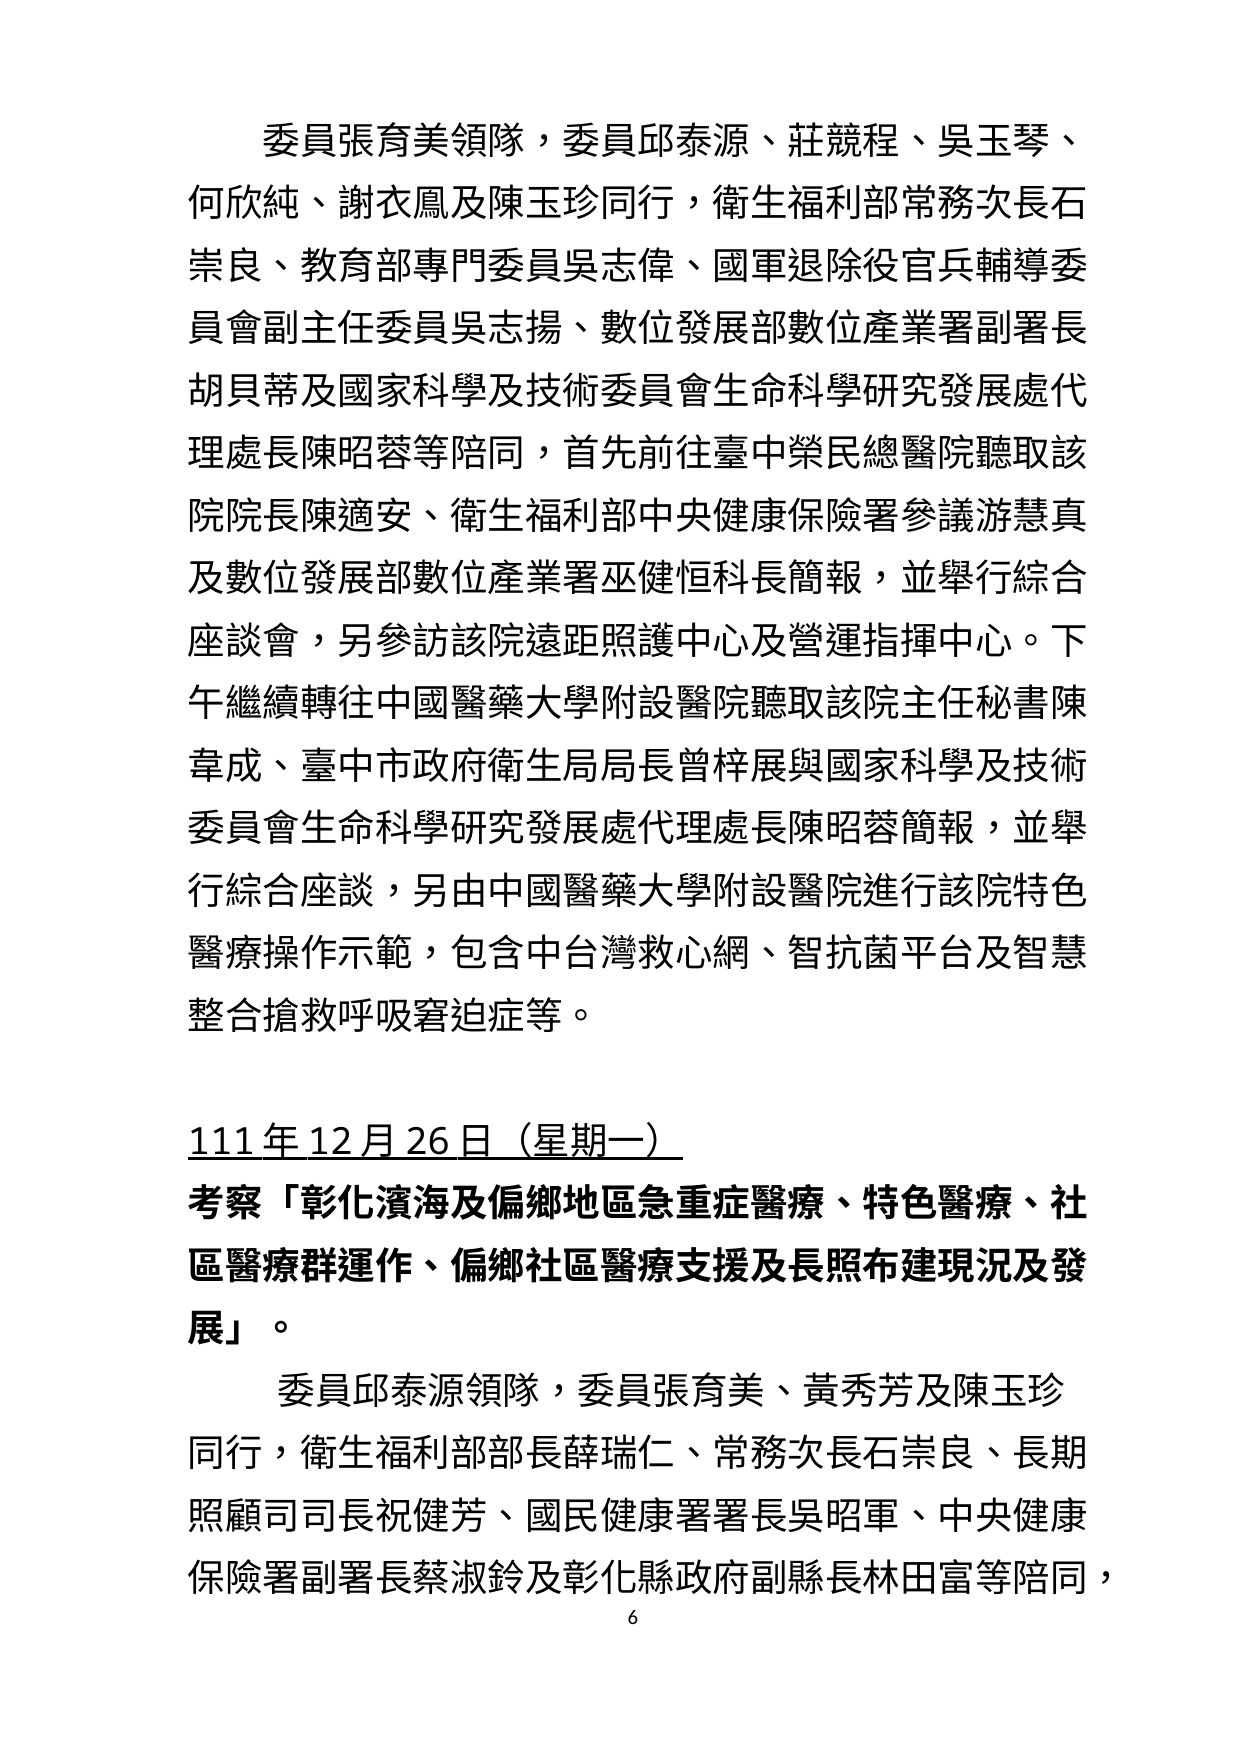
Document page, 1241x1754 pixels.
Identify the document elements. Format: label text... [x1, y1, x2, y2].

text 委員張育美領隊，委員邱泰源、莊競程、吳玉琴、何欣純、謝衣鳯及陳玉珍同行，衛生福利部常務次長石崇良、教育部專門委員吳志偉、國軍退除役官兵輔導委員會副主任委員吳志揚、數位發展部數位產業署副署長胡貝蒂及國家科學及技術委員會生命科學研究發展處代理處長陳昭蓉等陪同，首先前往臺中榮民總醫院聽取該院院長陳適安、衛生福利部中央健康保險署參議游慧真及數位發展部數位產業署巫健恒科長簡報，並舉行綜合座談會，另參訪該院遠距照護中心及營運指揮中心。下午繼續轉往中國醫藥大學附設醫院聽取該院主任秘書陳韋成、臺中市政府衛生局局長曾梓展與國家科學及技術委員會生命科學研究發展處代理處長陳昭蓉簡報，並舉行綜合座談，另由中國醫藥大學附設醫院進行該院特色醫療操作示範，包含中台灣救心網、智抗菌平台及智慧整合搶救呼吸窘迫症等。 [187, 96, 1088, 1034]
text 考察「彰化濱海及偏鄉地區急重症醫療、特色醫療、社區醫療群運作、偏鄉社區醫療支援及長照布建現況及發展」。 [187, 1159, 1088, 1346]
text 111年12月26日（星期一） [187, 1096, 1088, 1159]
text 委員邱泰源領隊，委員張育美、黃秀芳及陳玉珍同行，衛生福利部部長薛瑞仁、常務次長石崇良、長期照顧司司長祝健芳、國民健康署署長吳昭軍、中央健康保險署副署長蔡淑鈴及彰化縣政府副縣長林田富等陪同，上午前往彰濱秀傳紀念醫院，先進行院區參訪，續由該院顏鴻章院長、衛生福利部中央健康保險署中區業務組陳墩仁副組長及衛生福利部醫事司彭美珍專門委員分別進行簡報，並舉行綜合座談。下午繼續轉往福興鄉衛生所，由該所黃駿鵬主任作業務簡報，並進行綜合座談，接續參訪秀和苑日照中心。 [187, 1346, 1088, 1596]
